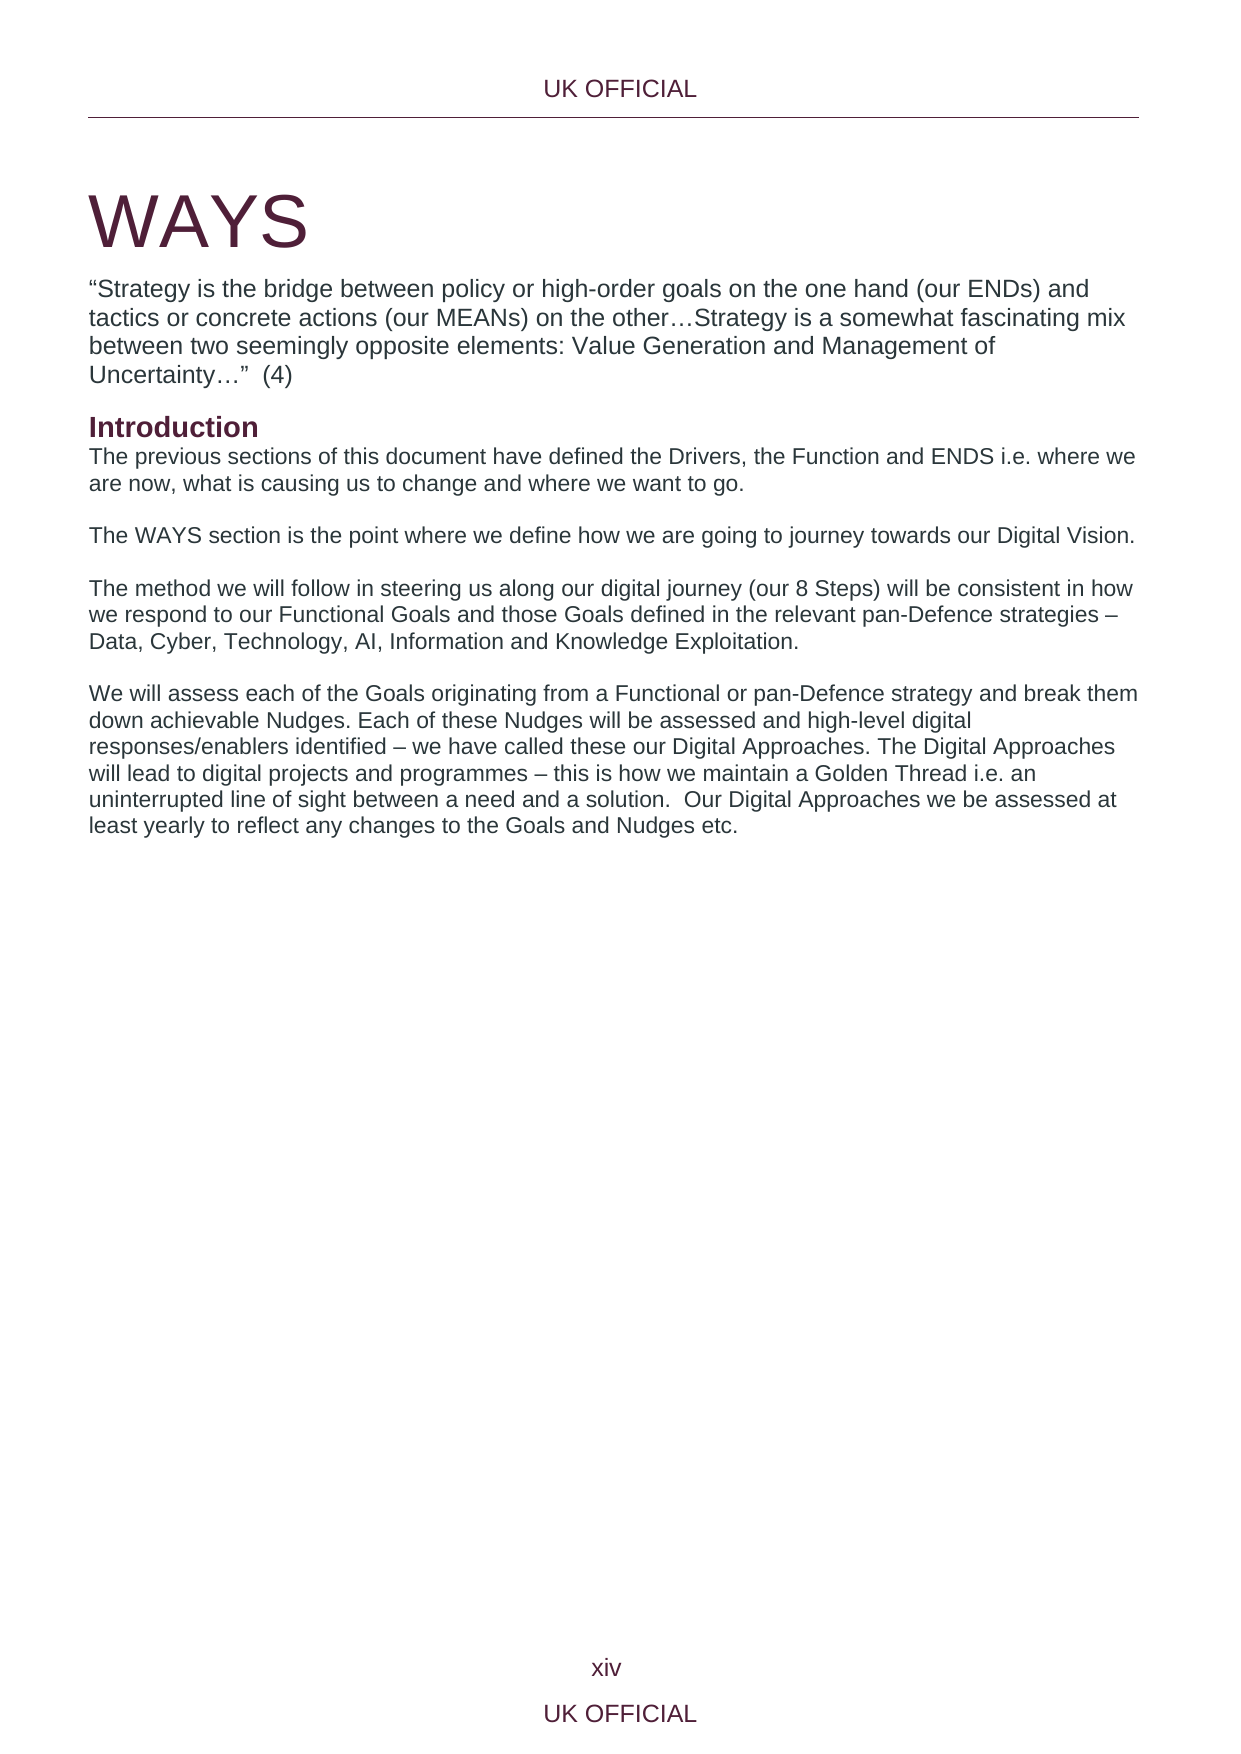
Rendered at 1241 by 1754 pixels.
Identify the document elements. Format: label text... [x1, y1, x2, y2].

text The previous sections of this document have defined the Drivers, the Function and ENDS i.e. where we are now, what is causing us to change and where we want to go. [89, 443, 1152, 496]
text We will assess each of the Goals originating from a Functional or pan-Defence strategy and break them down achievable Nudges. Each of these Nudges will be assessed and high-level digital responses/enablers identified – we have called these our Digital Approaches. The Digital Approaches will lead to digital projects and programmes – this is how we maintain a Golden Thread i.e. an uninterrupted line of sight between a need and a solution. Our Digital Approaches we be assessed at least yearly to reflect any changes to the Goals and Nudges etc. [89, 680, 1152, 838]
subtitle WAYS [89, 177, 1152, 263]
subtitle Introduction [89, 410, 1152, 443]
text “Strategy is the bridge between policy or high-order goals on the one hand (our ENDs) and tactics or concrete actions (our MEANs) on the other…Strategy is a somewhat fascinating mix between two seemingly opposite elements: Value Generation and Management of Uncertainty…” (4) [89, 274, 1152, 389]
text The WAYS section is the point where we define how we are going to journey towards our Digital Vision. [89, 522, 1152, 549]
text The method we will follow in steering us along our digital journey (our 8 Steps) will be consistent in how we respond to our Functional Goals and those Goals defined in the relevant pan-Defence strategies – Data, Cyber, Technology, AI, Information and Knowledge Exploitation. [89, 575, 1152, 654]
